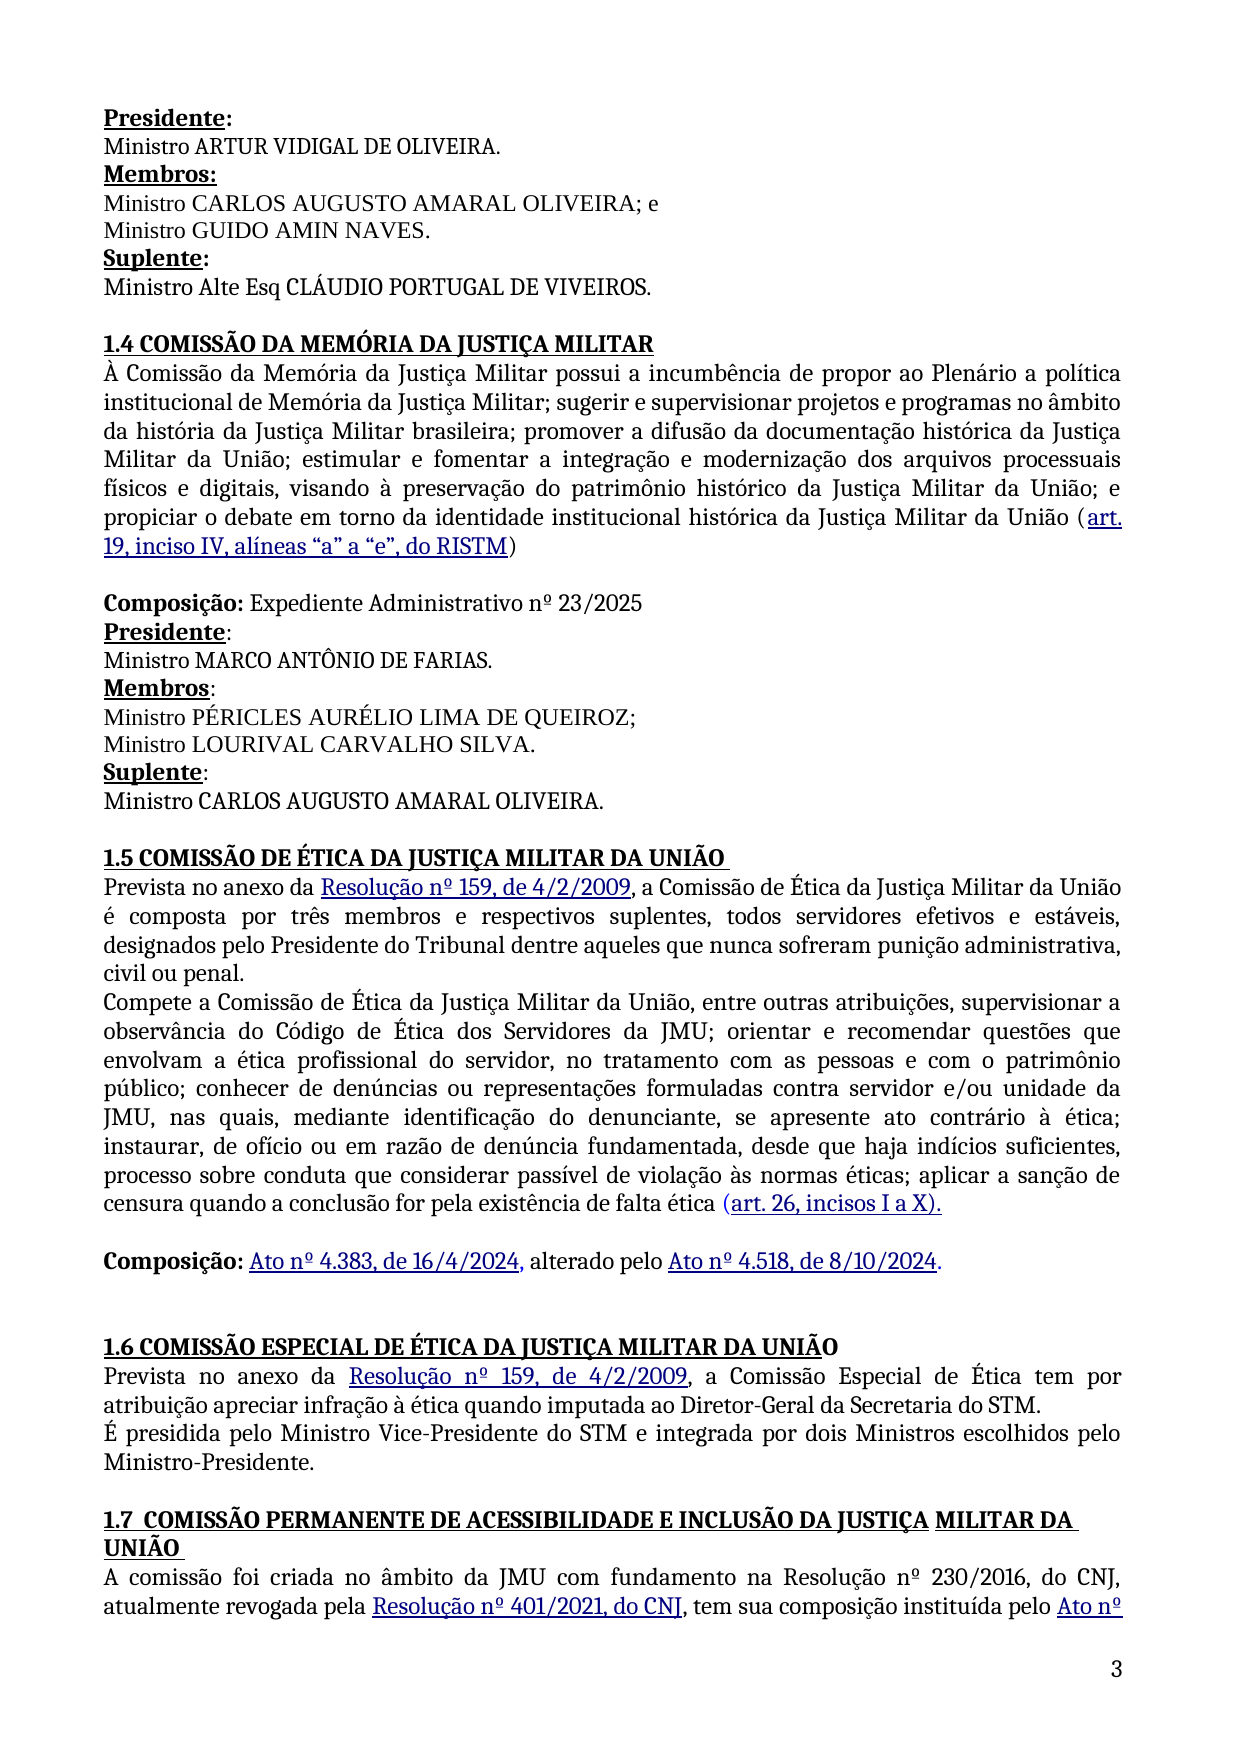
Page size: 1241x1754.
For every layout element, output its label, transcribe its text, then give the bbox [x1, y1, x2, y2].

text Ministro LOURIVAL CARVALHO SILVA. [103, 731, 1122, 758]
text Ministro CARLOS AUGUSTO AMARAL OLIVEIRA; e [103, 189, 1122, 216]
text 1.7 COMISSÃO PERMANENTE DE ACESSIBILIDADE E INCLUSÃO DA JUSTIÇA MILITAR DA UNIÃO [103, 1506, 1122, 1563]
text Ministro CARLOS AUGUSTO AMARAL OLIVEIRA. [103, 787, 1122, 816]
text Suplente: [103, 758, 1122, 787]
text Composição: Expediente Administrativo nº 23/2025 [103, 589, 1122, 618]
text 1.4 COMISSÃO DA MEMÓRIA DA JUSTIÇA MILITAR [103, 330, 1122, 359]
text Presidente: [103, 618, 1122, 647]
text Membros: [103, 674, 1122, 703]
text Presidente: [103, 104, 1122, 132]
text Ministro GUIDO AMIN NAVES. [103, 216, 1122, 244]
text 1.5 COMISSÃO DE ÉTICA DA JUSTIÇA MILITAR DA UNIÃO [103, 844, 1122, 873]
text Prevista no anexo da Resolução nº 159, de 4/2/2009, a Comissão Especial de Ética tem por atribuição apreciar infração à ética quando imputada ao Diretor-Geral da Secretaria do STM. [103, 1362, 1122, 1419]
text Suplente: [103, 244, 1122, 273]
text A comissão foi criada no âmbito da JMU com fundamento na Resolução nº 230/2016, do CNJ, atualmente revogada pela Resolução nº 401/2021, do CNJ, tem sua composição instituída pelo Ato nº [103, 1563, 1122, 1621]
text Composição: Ato nº 4.383, de 16/4/2024, alterado pelo Ato nº 4.518, de 8/10/2024. [103, 1247, 1122, 1276]
text Prevista no anexo da Resolução nº 159, de 4/2/2009, a Comissão de Ética da Justiça Militar da União é composta por três membros e respectivos suplentes, todos servidores efetivos e estáveis, designados pelo Presidente do Tribunal dentre aqueles que nunca sofreram punição administrativa, civil ou penal. [103, 873, 1122, 988]
text Membros: [103, 160, 1122, 189]
text Ministro ARTUR VIDIGAL DE OLIVEIRA. [103, 132, 1122, 160]
text É presidida pelo Ministro Vice-Presidente do STM e integrada por dois Ministros escolhidos pelo Ministro-Presidente. [103, 1419, 1122, 1477]
text À Comissão da Memória da Justiça Militar possui a incumbência de propor ao Plenário a política institucional de Memória da Justiça Militar; sugerir e supervisionar projetos e programas no âmbito da história da Justiça Militar brasileira; promover a difusão da documentação histórica da Justiça Militar da União; estimular e fomentar a integração e modernização dos arquivos processuais físicos e digitais, visando à preservação do patrimônio histórico da Justiça Militar da União; e propiciar o debate em torno da identidade institucional histórica da Justiça Militar da União (art. 19, inciso IV, alíneas “a” a “e”, do RISTM) [103, 359, 1122, 560]
text Ministro MARCO ANTÔNIO DE FARIAS. [103, 647, 1122, 674]
text Ministro PÉRICLES AURÉLIO LIMA DE QUEIROZ; [103, 703, 1122, 731]
text Ministro Alte Esq CLÁUDIO PORTUGAL DE VIVEIROS. [103, 273, 1122, 302]
text 1.6 COMISSÃO ESPECIAL DE ÉTICA DA JUSTIÇA MILITAR DA UNIÃO [103, 1333, 1122, 1362]
text Compete a Comissão de Ética da Justiça Militar da União, entre outras atribuições, supervisionar a observância do Código de Ética dos Servidores da JMU; orientar e recomendar questões que envolvam a ética profissional do servidor, no tratamento com as pessoas e com o patrimônio público; conhecer de denúncias ou representações formuladas contra servidor e/ou unidade da JMU, nas quais, mediante identificação do denunciante, se apresente ato contrário à ética; instaurar, de ofício ou em razão de denúncia fundamentada, desde que haja indícios suficientes, processo sobre conduta que considerar passível de violação às normas éticas; aplicar a sanção de censura quando a conclusão for pela existência de falta ética (art. 26, incisos I a X). [103, 988, 1122, 1218]
